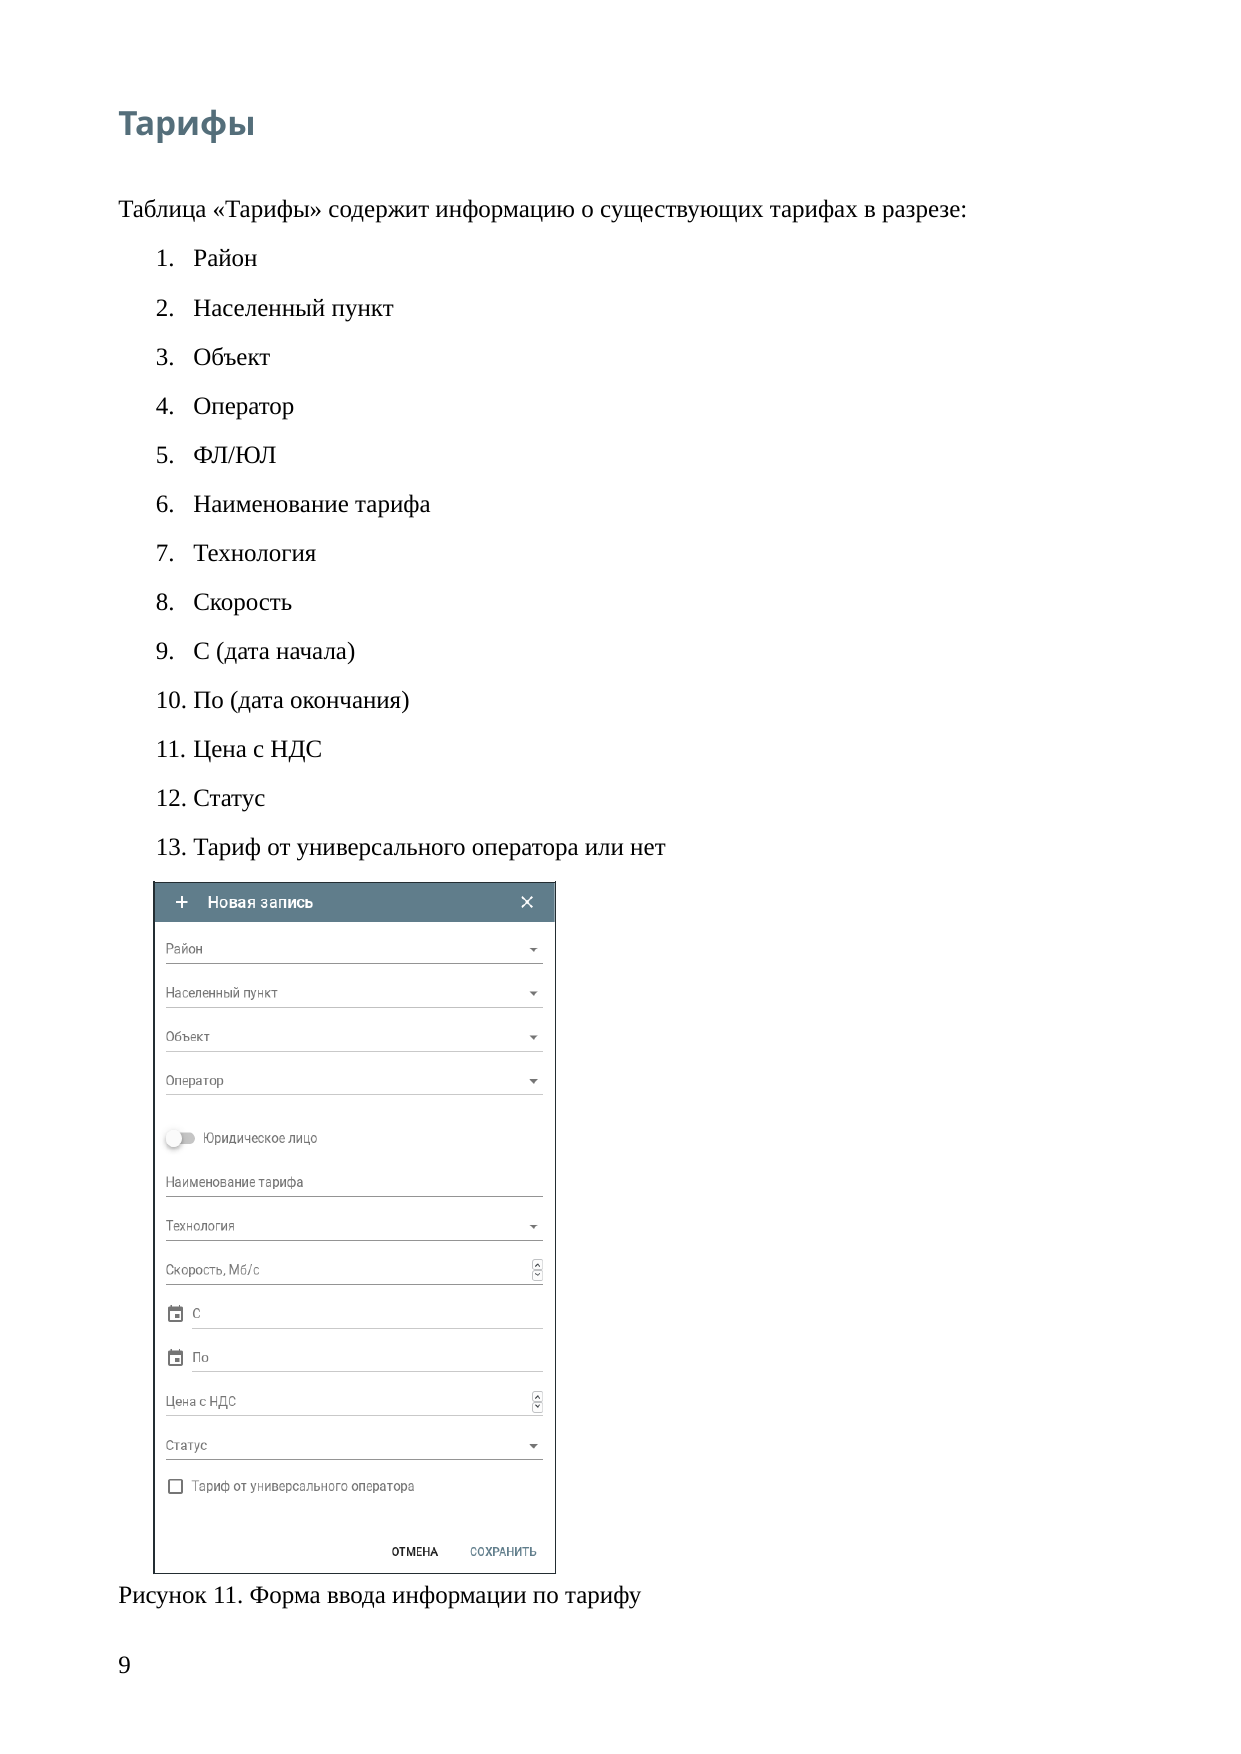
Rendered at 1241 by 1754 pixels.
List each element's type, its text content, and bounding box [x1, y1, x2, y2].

list Тариф от универсального оператора или нет [156, 832, 1122, 861]
list Оператор [156, 391, 1122, 419]
list Район [156, 243, 1122, 272]
list ФЛ/ЮЛ [156, 440, 1122, 468]
subtitle Тарифы [118, 100, 1122, 145]
list Статус [156, 783, 1122, 812]
list Объект [156, 342, 1122, 370]
list Наименование тарифа [156, 489, 1122, 518]
text Рисунок 11. Форма ввода информации по тарифу [118, 881, 1122, 1609]
list По (дата окончания) [156, 685, 1122, 714]
picture [155, 883, 555, 1573]
text Таблица «Тарифы» содержит информацию о существующих тарифах в разрезе: [118, 194, 1122, 223]
list Скорость [156, 587, 1122, 616]
list Технология [156, 538, 1122, 567]
list С (дата начала) [156, 636, 1122, 665]
list Цена с НДС [156, 734, 1122, 763]
list Населенный пункт [156, 293, 1122, 321]
